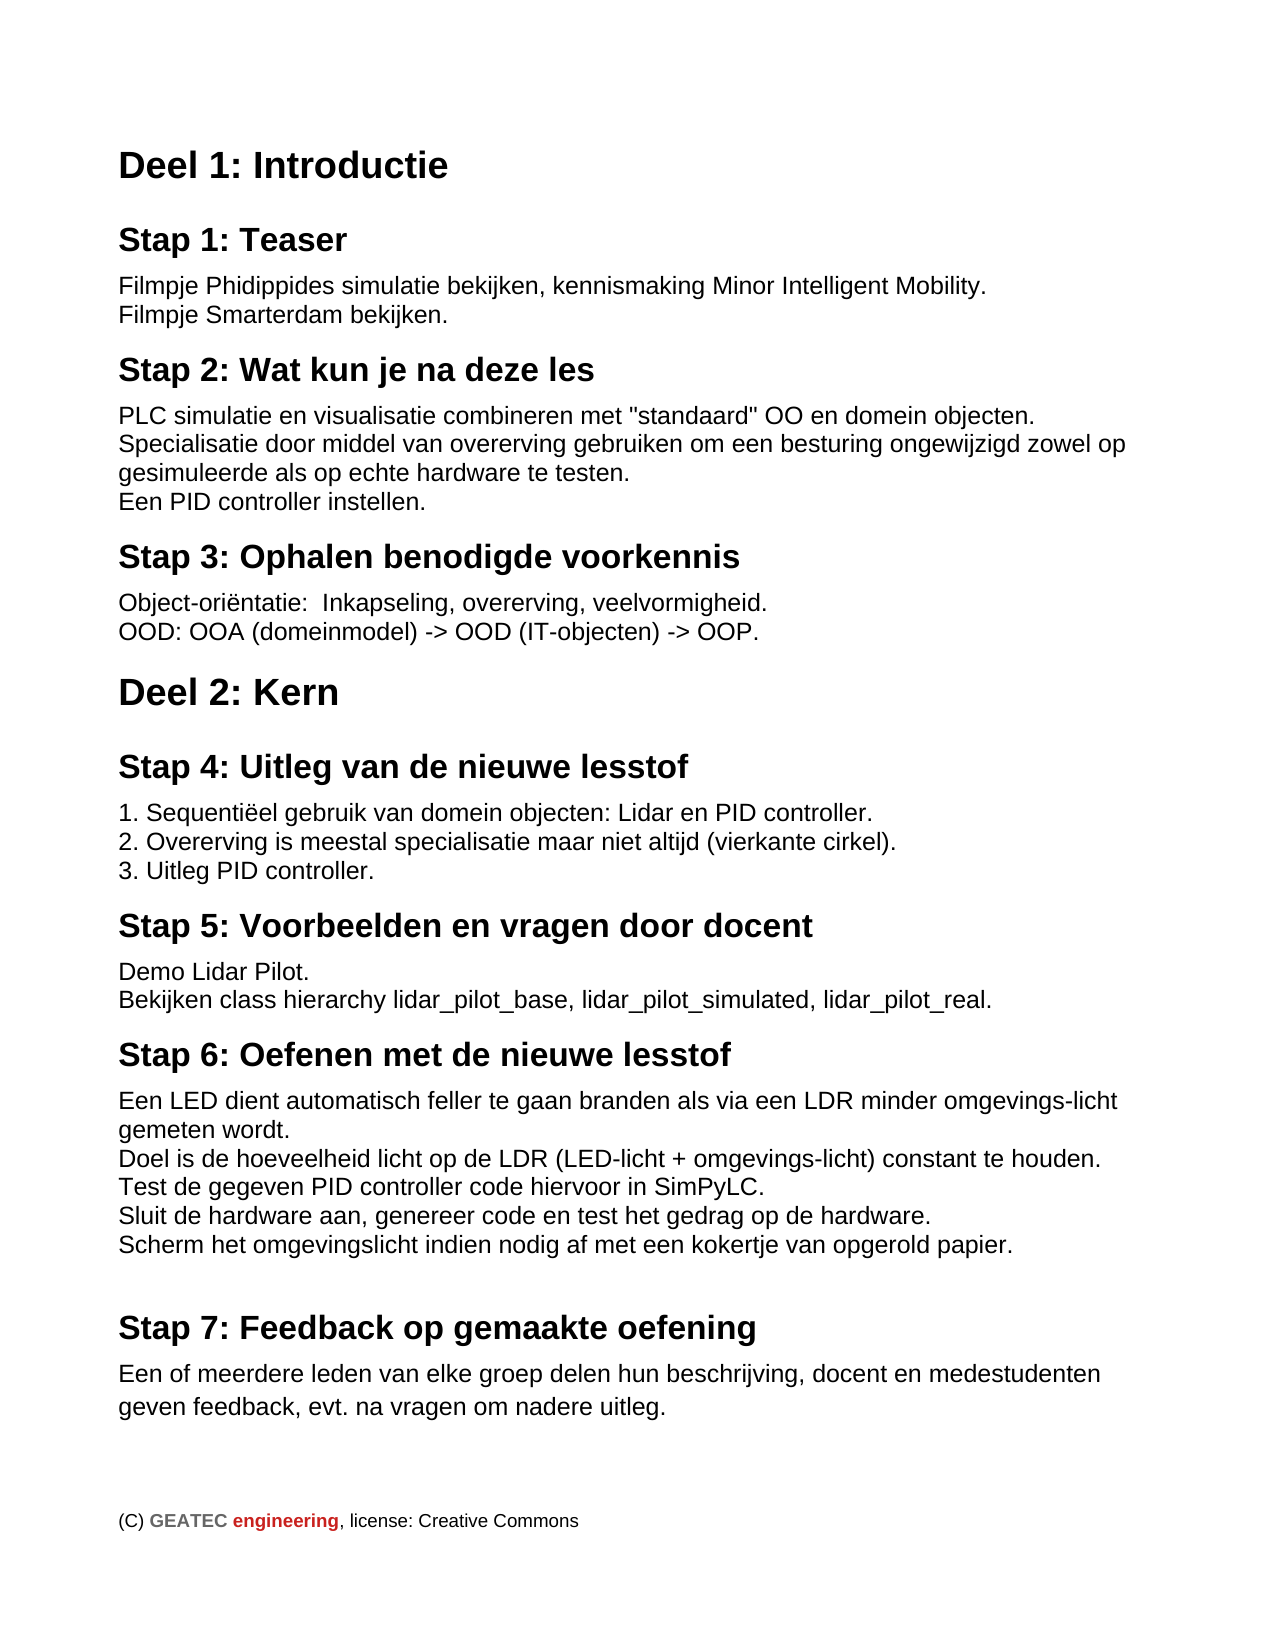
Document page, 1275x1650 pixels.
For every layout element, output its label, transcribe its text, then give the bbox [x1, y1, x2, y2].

text 3. Uitleg PID controller. [118, 856, 1157, 884]
text Een PID controller instellen. [118, 487, 1157, 516]
text 1. Sequentiëel gebruik van domein objecten: Lidar en PID controller. [118, 798, 1157, 827]
subtitle Stap 4: Uitleg van de nieuwe lesstof [118, 747, 1157, 786]
text Bekijken class hierarchy lidar_pilot_base, lidar_pilot_simulated, lidar_pilot_real. [118, 985, 1157, 1014]
text OOD: OOA (domeinmodel) -> OOD (IT-objecten) -> OOP. [118, 616, 1157, 645]
text Object-oriëntatie: Inkapseling, overerving, veelvormigheid. [118, 588, 1157, 616]
text Specialisatie door middel van overerving gebruiken om een besturing ongewijzigd zowel op gesimuleerde als op echte hardware te testen. [118, 429, 1157, 487]
subtitle Stap 6: Oefenen met de nieuwe lesstof [118, 1035, 1157, 1073]
text 2. Overerving is meestal specialisatie maar niet altijd (vierkante cirkel). [118, 827, 1157, 856]
text Demo Lidar Pilot. [118, 957, 1157, 985]
subtitle Stap 2: Wat kun je na deze les [118, 349, 1157, 388]
text Filmpje Phidippides simulatie bekijken, kennismaking Minor Intelligent Mobility. [118, 271, 1157, 300]
text PLC simulatie en visualisatie combineren met "standaard" OO en domein objecten. [118, 401, 1157, 429]
text Een LED dient automatisch feller te gaan branden als via een LDR minder omgevings-licht gemeten wordt. [118, 1086, 1157, 1143]
text Filmpje Smarterdam bekijken. [118, 300, 1157, 329]
text Test de gegeven PID controller code hiervoor in SimPyLC. [118, 1172, 1157, 1201]
subtitle Deel 2: Kern [118, 670, 1157, 714]
subtitle Stap 5: Voorbeelden en vragen door docent [118, 905, 1157, 944]
subtitle Stap 7: Feedback op gemaakte oefening [118, 1308, 1157, 1347]
text Sluit de hardware aan, genereer code en test het gedrag op de hardware. Scherm het omgevingslicht indien nodig af met een kokertje van opgerold papier. [118, 1201, 1157, 1287]
text Een of meerdere leden van elke groep delen hun beschrijving, docent en medestudenten geven feedback, evt. na vragen om nadere uitleg. [118, 1359, 1157, 1421]
subtitle Stap 1: Teaser [118, 220, 1157, 259]
subtitle Deel 1: Introductie [118, 143, 1157, 187]
subtitle Stap 3: Ophalen benodigde voorkennis [118, 537, 1157, 575]
text Doel is de hoeveelheid licht op de LDR (LED-licht + omgevings-licht) constant te houden. [118, 1143, 1157, 1172]
